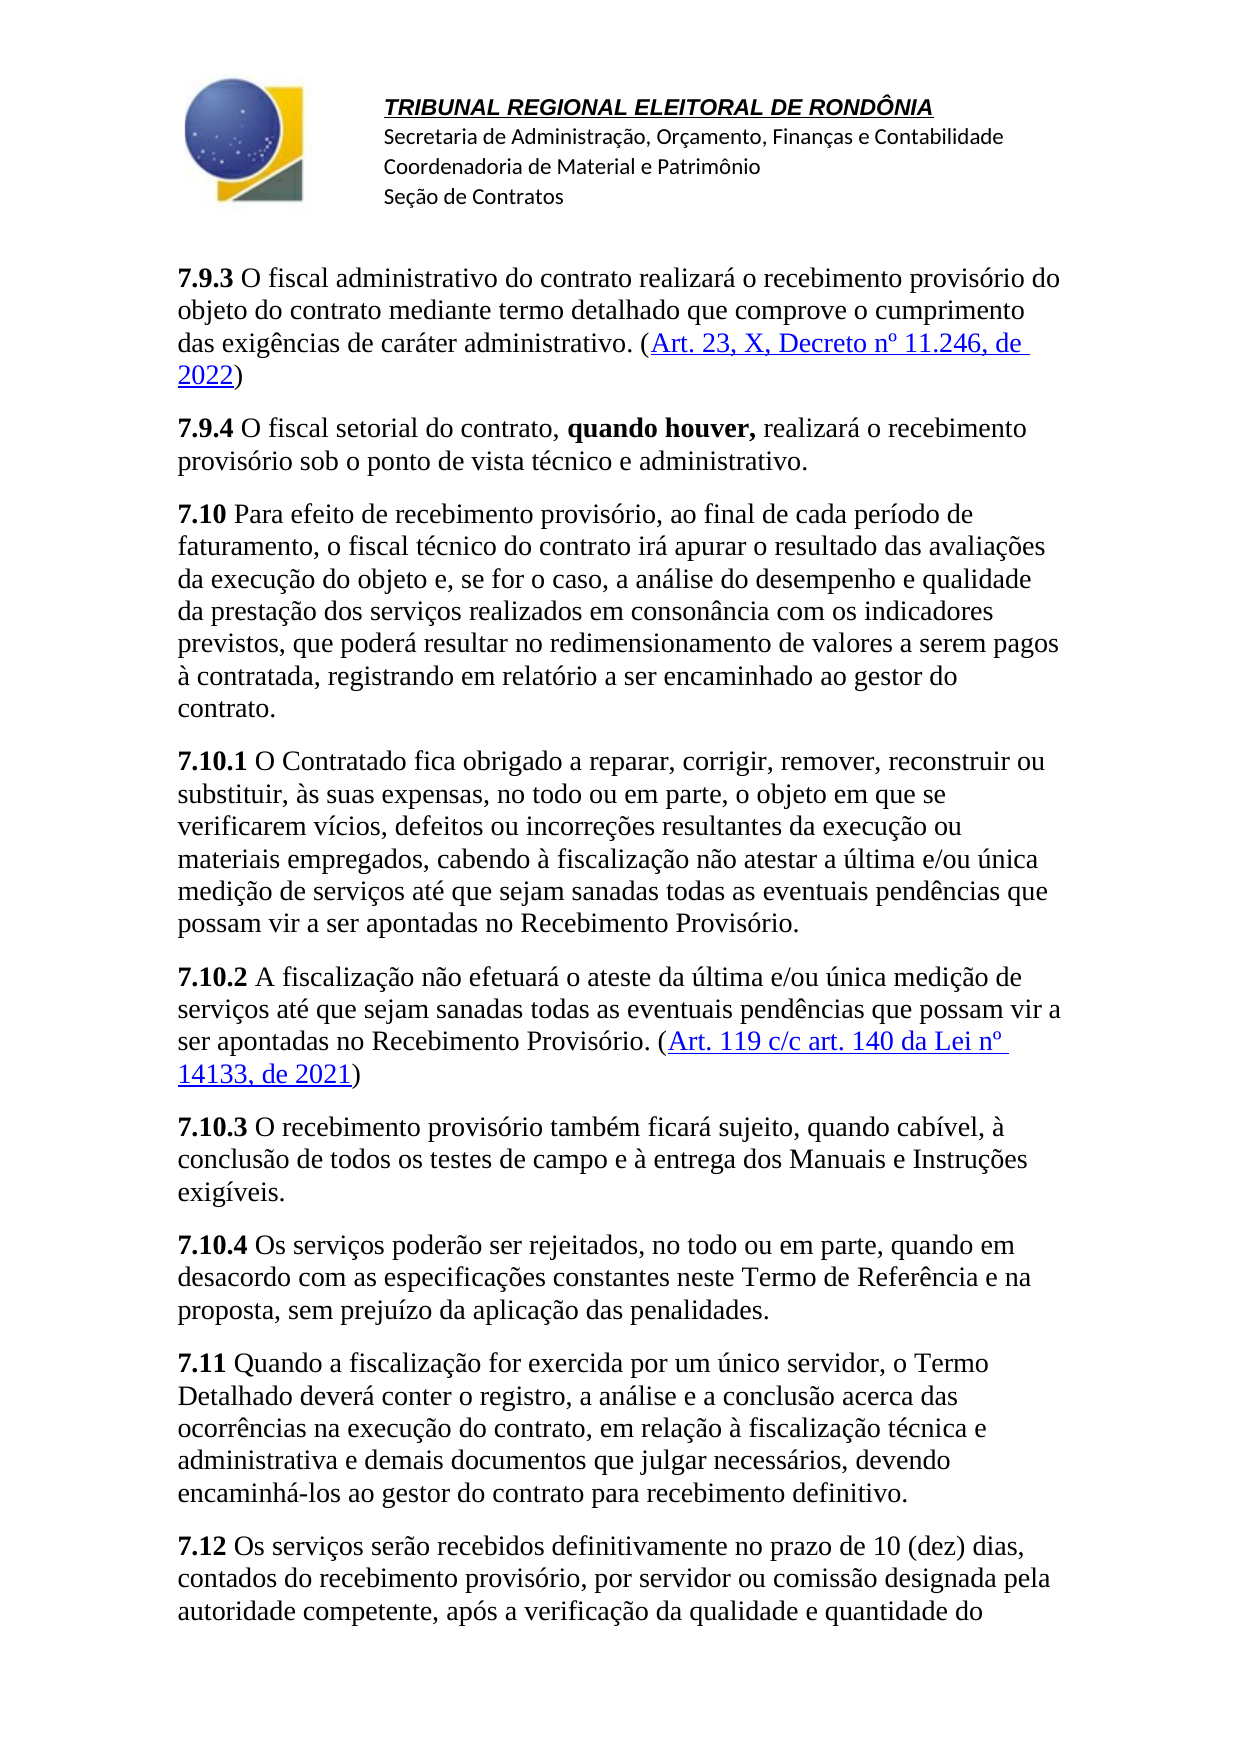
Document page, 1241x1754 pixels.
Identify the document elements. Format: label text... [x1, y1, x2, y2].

text 7.10.4 Os serviços poderão ser rejeitados, no todo ou em parte, quando em desacordo com as especificações constantes neste Termo de Referência e na proposta, sem prejuízo da aplicação das penalidades. [177, 1228, 1063, 1325]
text 7.9.4 O fiscal setorial do contrato, quando houver, realizará o recebimento provisório sob o ponto de vista técnico e administrativo. [177, 411, 1063, 476]
text 7.10.3 O recebimento provisório também ficará sujeito, quando cabível, à conclusão de todos os testes de campo e à entrega dos Manuais e Instruções exigíveis. [177, 1110, 1063, 1207]
text 7.11 Quando a fiscalização for exercida por um único servidor, o Termo Detalhado deverá conter o registro, a análise e a conclusão acerca das ocorrências na execução do contrato, em relação à fiscalização técnica e administrativa e demais documentos que julgar necessários, devendo encaminhá-los ao gestor do contrato para recebimento definitivo. [177, 1346, 1063, 1508]
text 7.9.3 O fiscal administrativo do contrato realizará o recebimento provisório do objeto do contrato mediante termo detalhado que comprove o cumprimento das exigências de caráter administrativo. (Art. 23, X, Decreto nº 11.246, de 2022) [177, 261, 1063, 390]
text 7.10.1 O Contratado fica obrigado a reparar, corrigir, remover, reconstruir ou substituir, às suas expensas, no todo ou em parte, o objeto em que se verificarem vícios, defeitos ou incorreções resultantes da execução ou materiais empregados, cabendo à fiscalização não atestar a última e/ou única medição de serviços até que sejam sanadas todas as eventuais pendências que possam vir a ser apontadas no Recebimento Provisório. [177, 744, 1063, 939]
text 7.10 Para efeito de recebimento provisório, ao final de cada período de faturamento, o fiscal técnico do contrato irá apurar o resultado das avaliações da execução do objeto e, se for o caso, a análise do desempenho e qualidade da prestação dos serviços realizados em consonância com os indicadores previstos, que poderá resultar no redimensionamento de valores a serem pagos à contratada, registrando em relatório a ser encaminhado ao gestor do contrato. [177, 497, 1063, 724]
text 7.12 Os serviços serão recebidos definitivamente no prazo de 10 (dez) dias, contados do recebimento provisório, por servidor ou comissão designada pela autoridade competente, após a verificação da qualidade e quantidade do [177, 1529, 1063, 1626]
text 7.10.2 A fiscalização não efetuará o ateste da última e/ou única medição de serviços até que sejam sanadas todas as eventuais pendências que possam vir a ser apontadas no Recebimento Provisório. (Art. 119 c/c art. 140 da Lei nº 14133, de 2021) [177, 960, 1063, 1089]
